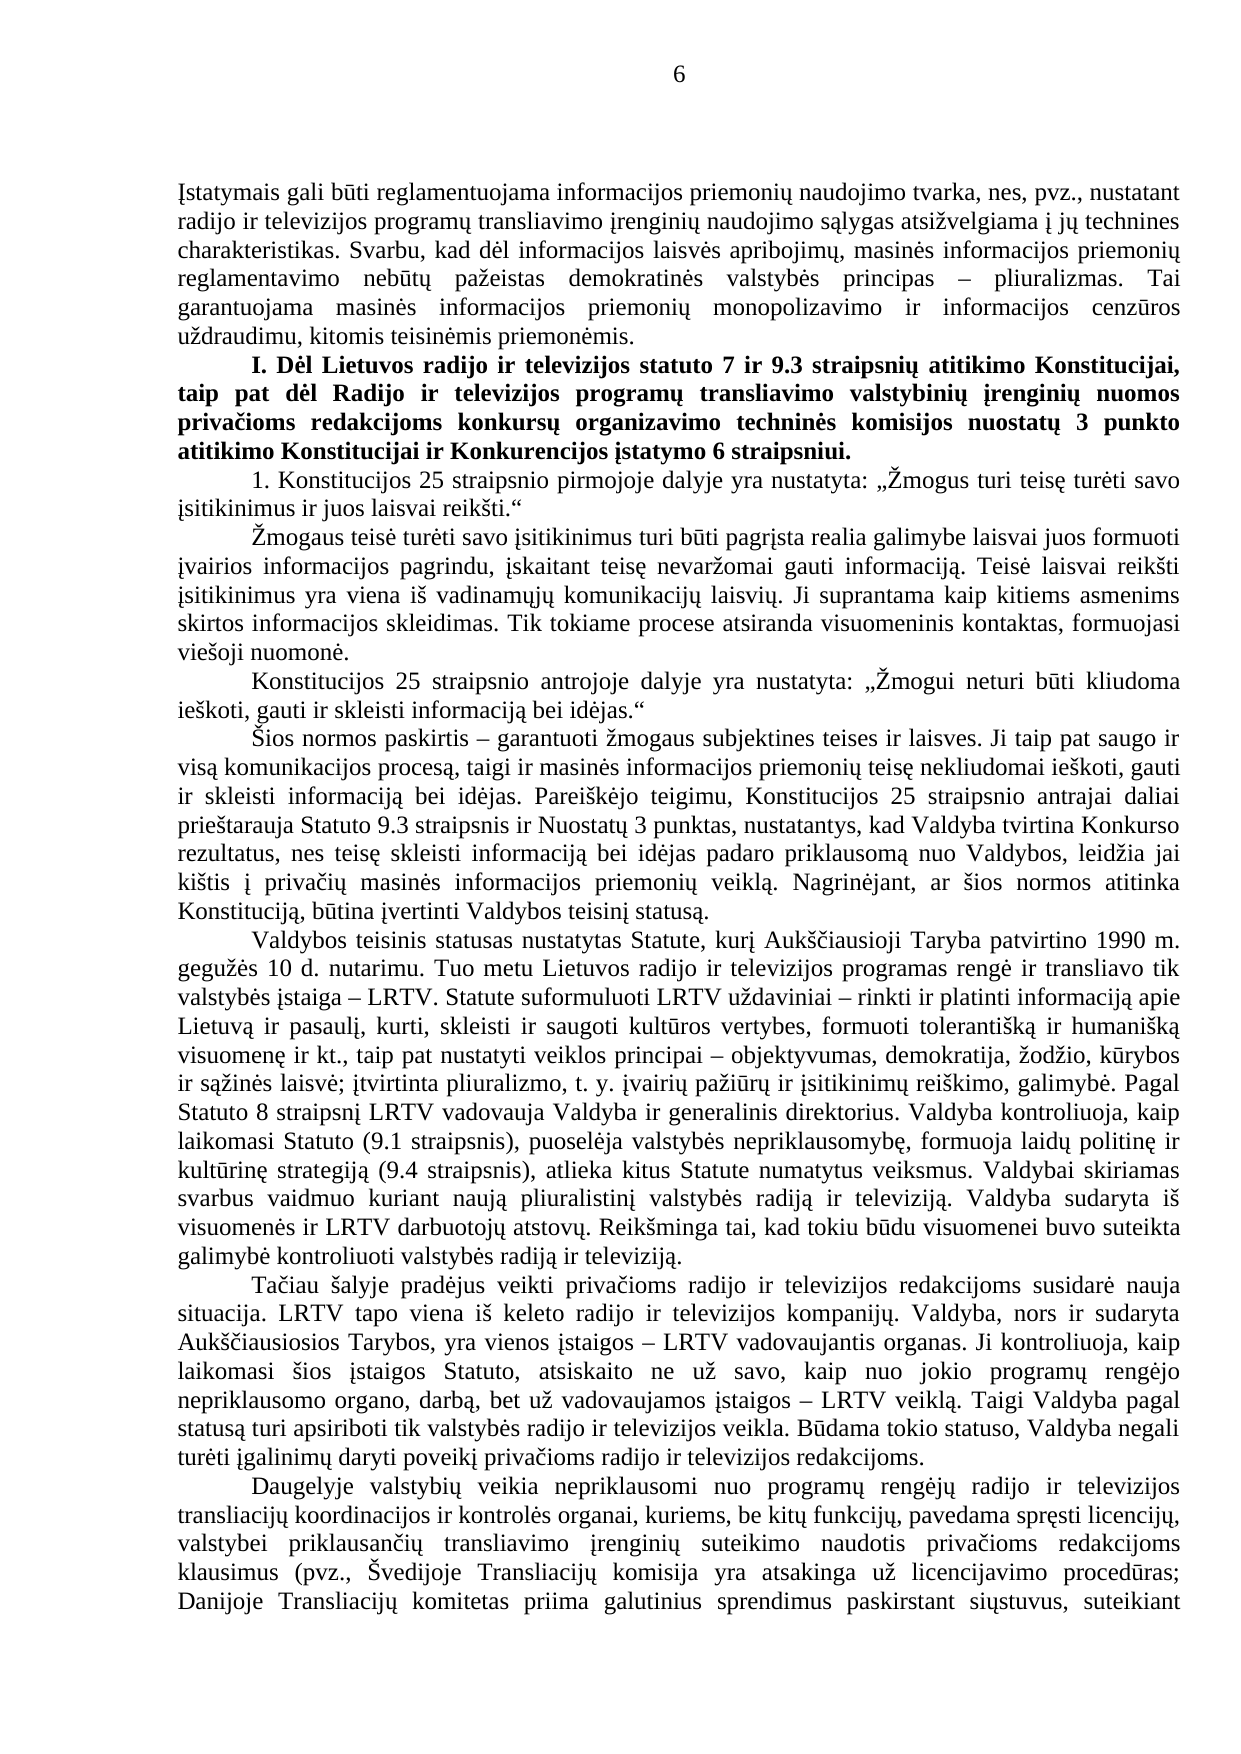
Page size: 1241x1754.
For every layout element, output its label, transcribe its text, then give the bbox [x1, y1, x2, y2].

text Daugelyje valstybių veikia nepriklausomi nuo programų rengėjų radijo ir televizijos transliacijų koordinacijos ir kontrolės organai, kuriems, be kitų funkcijų, pavedama spręsti licencijų, valstybei priklausančių transliavimo įrenginių suteikimo naudotis privačioms redakcijoms klausimus (pvz., Švedijoje Transliacijų komisija yra atsakinga už licencijavimo procedūras; Danijoje Transliacijų komitetas priima galutinius sprendimus paskirstant siųstuvus, suteikiant [177, 1471, 1181, 1615]
text Konstitucijos 25 straipsnio antrojoje dalyje yra nustatyta: „Žmogui neturi būti kliudoma ieškoti, gauti ir skleisti informaciją bei idėjas.“ [177, 666, 1181, 723]
text 1. Konstitucijos 25 straipsnio pirmojoje dalyje yra nustatyta: „Žmogus turi teisę turėti savo įsitikinimus ir juos laisvai reikšti.“ [177, 465, 1181, 522]
text I. Dėl Lietuvos radijo ir televizijos statuto 7 ir 9.3 straipsnių atitikimo Konstitucijai, taip pat dėl Radijo ir televizijos programų transliavimo valstybinių įrenginių nuomos privačioms redakcijoms konkursų organizavimo techninės komisijos nuostatų 3 punkto atitikimo Konstitucijai ir Konkurencijos įstatymo 6 straipsniui. [177, 350, 1181, 465]
text Šios normos paskirtis – garantuoti žmogaus subjektines teises ir laisves. Ji taip pat saugo ir visą komunikacijos procesą, taigi ir masinės informacijos priemonių teisę nekliudomai ieškoti, gauti ir skleisti informaciją bei idėjas. Pareiškėjo teigimu, Konstitucijos 25 straipsnio antrajai daliai prieštarauja Statuto 9.3 straipsnis ir Nuostatų 3 punktas, nustatantys, kad Valdyba tvirtina Konkurso rezultatus, nes teisę skleisti informaciją bei idėjas padaro priklausomą nuo Valdybos, leidžia jai kištis į privačių masinės informacijos priemonių veiklą. Nagrinėjant, ar šios normos atitinka Konstituciją, būtina įvertinti Valdybos teisinį statusą. [177, 723, 1181, 925]
text Valdybos teisinis statusas nustatytas Statute, kurį Aukščiausioji Taryba patvirtino 1990 m. gegužės 10 d. nutarimu. Tuo metu Lietuvos radijo ir televizijos programas rengė ir transliavo tik valstybės įstaiga – LRTV. Statute suformuluoti LRTV uždaviniai – rinkti ir platinti informaciją apie Lietuvą ir pasaulį, kurti, skleisti ir saugoti kultūros vertybes, formuoti tolerantišką ir humanišką visuomenę ir kt., taip pat nustatyti veiklos principai – objektyvumas, demokratija, žodžio, kūrybos ir sąžinės laisvė; įtvirtinta pliuralizmo, t. y. įvairių pažiūrų ir įsitikinimų reiškimo, galimybė. Pagal Statuto 8 straipsnį LRTV vadovauja Valdyba ir generalinis direktorius. Valdyba kontroliuoja, kaip laikomasi Statuto (9.1 straipsnis), puoselėja valstybės nepriklausomybę, formuoja laidų politinę ir kultūrinę strategiją (9.4 straipsnis), atlieka kitus Statute numatytus veiksmus. Valdybai skiriamas svarbus vaidmuo kuriant naują pliuralistinį valstybės radiją ir televiziją. Valdyba sudaryta iš visuomenės ir LRTV darbuotojų atstovų. Reikšminga tai, kad tokiu būdu visuomenei buvo suteikta galimybė kontroliuoti valstybės radiją ir televiziją. [177, 925, 1181, 1270]
text Žmogaus teisė turėti savo įsitikinimus turi būti pagrįsta realia galimybe laisvai juos formuoti įvairios informacijos pagrindu, įskaitant teisę nevaržomai gauti informaciją. Teisė laisvai reikšti įsitikinimus yra viena iš vadinamųjų komunikacijų laisvių. Ji suprantama kaip kitiems asmenims skirtos informacijos skleidimas. Tik tokiame procese atsiranda visuomeninis kontaktas, formuojasi viešoji nuomonė. [177, 522, 1181, 666]
text Tačiau šalyje pradėjus veikti privačioms radijo ir televizijos redakcijoms susidarė nauja situacija. LRTV tapo viena iš keleto radijo ir televizijos kompanijų. Valdyba, nors ir sudaryta Aukščiausiosios Tarybos, yra vienos įstaigos – LRTV vadovaujantis organas. Ji kontroliuoja, kaip laikomasi šios įstaigos Statuto, atsiskaito ne už savo, kaip nuo jokio programų rengėjo nepriklausomo organo, darbą, bet už vadovaujamos įstaigos – LRTV veiklą. Taigi Valdyba pagal statusą turi apsiriboti tik valstybės radijo ir televizijos veikla. Būdama tokio statuso, Valdyba negali turėti įgalinimų daryti poveikį privačioms radijo ir televizijos redakcijoms. [177, 1270, 1181, 1471]
text Įstatymais gali būti reglamentuojama informacijos priemonių naudojimo tvarka, nes, pvz., nustatant radijo ir televizijos programų transliavimo įrenginių naudojimo sąlygas atsižvelgiama į jų technines charakteristikas. Svarbu, kad dėl informacijos laisvės apribojimų, masinės informacijos priemonių reglamentavimo nebūtų pažeistas demokratinės valstybės principas – pliuralizmas. Tai garantuojama masinės informacijos priemonių monopolizavimo ir informacijos cenzūros uždraudimu, kitomis teisinėmis priemonėmis. [177, 177, 1181, 350]
